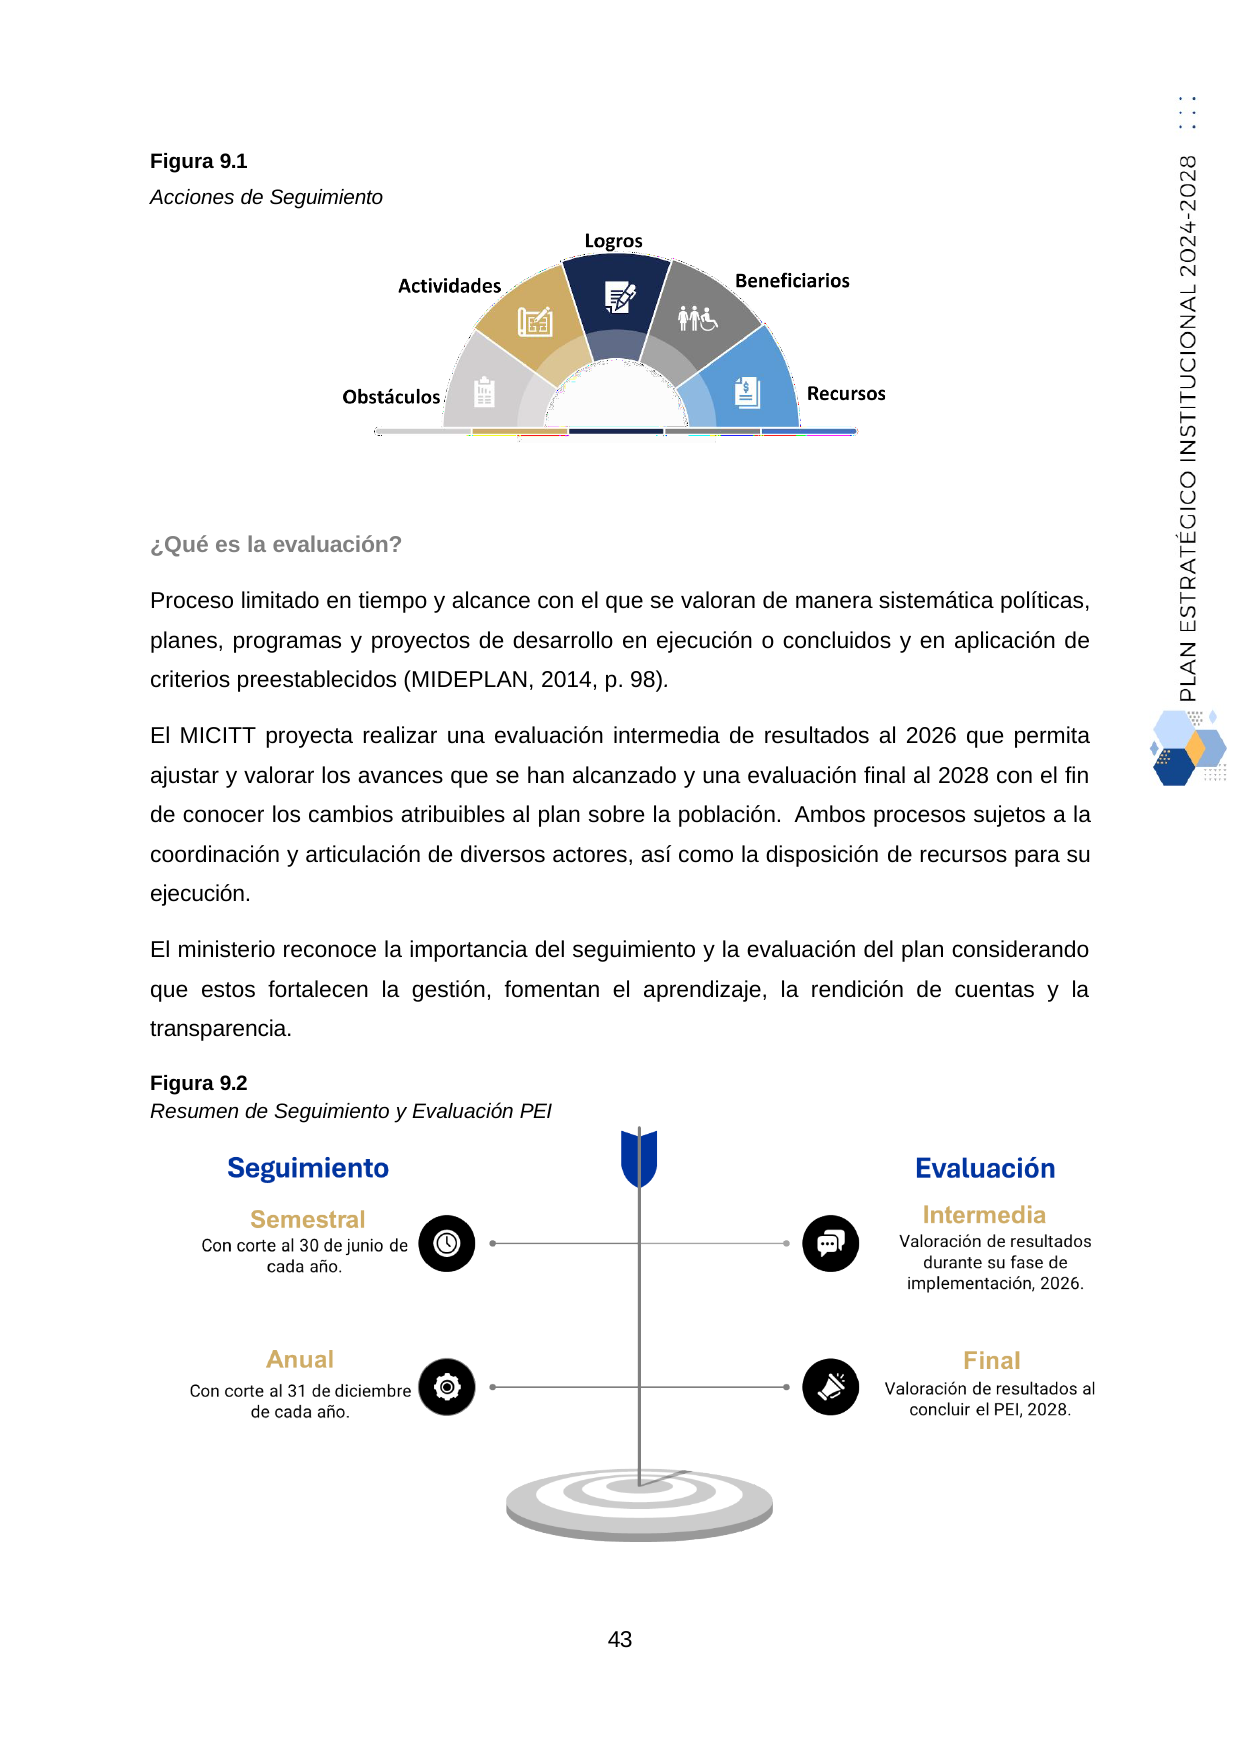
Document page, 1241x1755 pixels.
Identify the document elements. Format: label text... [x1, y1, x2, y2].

text El MICITT proyecta realizar una evaluación intermedia de resultados al 2026 que permita ajustar y valorar los avances que se han alcanzado y una evaluación final al 2028 con el fin de conocer los cambios atribuibles al plan sobre la población. Ambos procesos sujetos a la coordinación y articulación de diversos actores, así como la disposición de recursos para su ejecución. [150, 722, 1091, 906]
text Proceso limitado en tiempo y alcance con el que se valoran de manera sistemática políticas, planes, programas y proyectos de desarrollo en ejecución o concluidos y en aplicación de criterios preestablecidos (MIDEPLAN, 2014, p. 98). [150, 587, 1091, 692]
text Resumen de Seguimiento y Evaluación PEI [150, 1099, 1241, 1123]
text Figura 9.2 [150, 1071, 1241, 1095]
subtitle ¿Qué es la evaluación? [150, 531, 1149, 557]
text Acciones de Seguimiento [150, 184, 1149, 208]
text El ministerio reconoce la importancia del seguimiento y la evaluación del plan considerando que estos fortalecen la gestión, fomentan el aprendizaje, la rendición de cuentas y la transparencia. [150, 936, 1091, 1041]
text Figura 9.1 [150, 148, 1149, 172]
text [1227, 148, 1241, 172]
